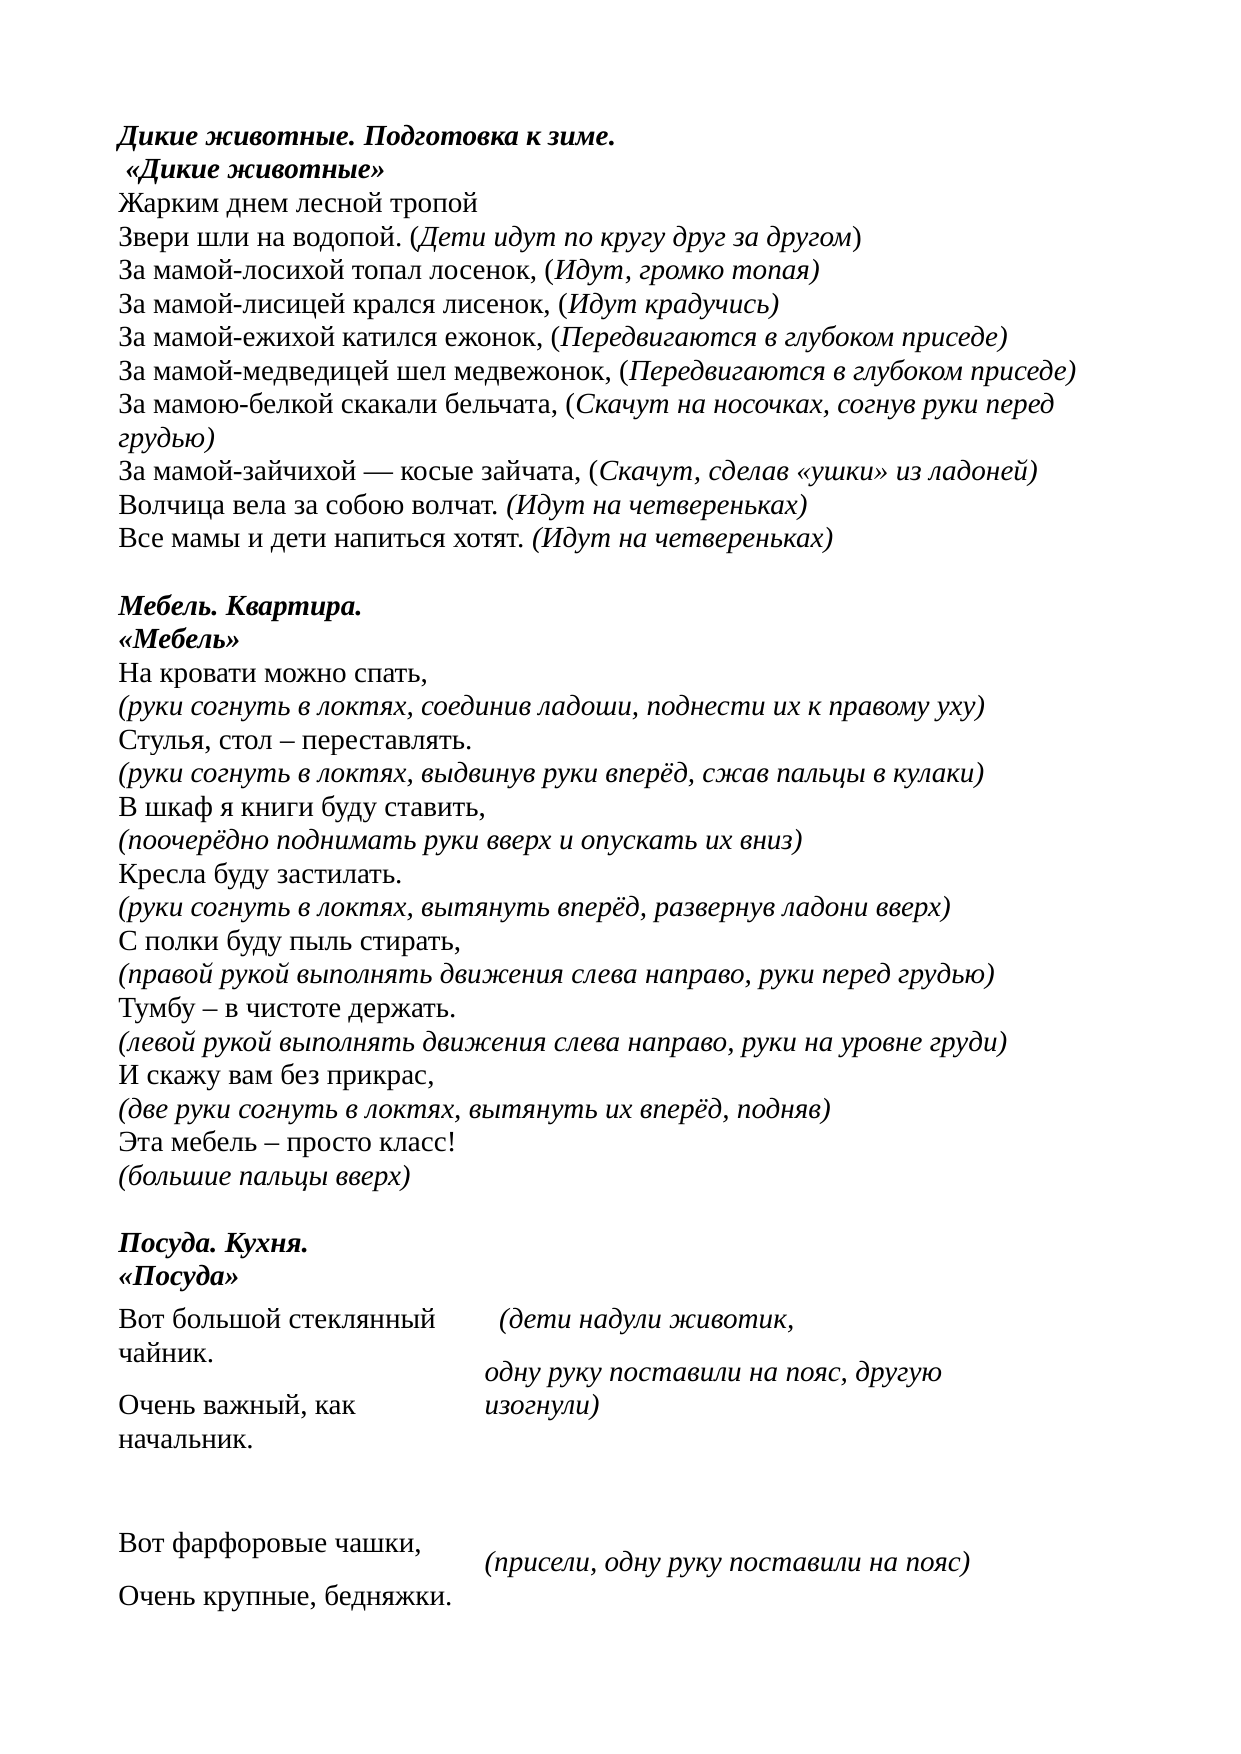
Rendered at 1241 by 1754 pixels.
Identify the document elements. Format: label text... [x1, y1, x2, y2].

text «Дикие животные» [118, 152, 1122, 185]
text Мебель. Квартира. [118, 588, 1122, 621]
table_header Вот большой стеклянный чайник. Очень важный, как начальник. Вот фарфоровые чашки, Очень крупные, бедняжки. [118, 1292, 484, 1621]
text Посуда. Кухня. [118, 1225, 1122, 1258]
text Дикие животные. Подготовка к зиме. [118, 118, 1122, 152]
text Жарким днем лесной тропой Звери шли на водопой. (Дети идут по кругу друг за другом) За мамой-лосихой топал лосенок, (Идут, громко топая) За мамой-лисицей крался лисенок, (Идут крадучись) За мамой-ежихой катился ежонок, (Передвигаются в глубоком приседе) За мамой-медведицей шел медвежонок, (Передвигаются в глубоком приседе) За мамою-белкой скакали бельчата, (Скачут на носочках, согнув руки перед грудью) За мамой-зайчихой — косые зайчата, (Скачут, сделав «ушки» из ладоней) Волчица вела за собою волчат. (Идут на четвереньках) Все мамы и дети напиться хотят. (Идут на четвереньках) [118, 185, 1122, 554]
table_header (дети надули животик, одну руку поставили на пояс, другую изогнули) (присели, одну руку поставили на пояс) [484, 1292, 999, 1621]
text «Посуда» [118, 1258, 1122, 1292]
text «Мебель» На кровати можно спать, (руки согнуть в локтях, соединив ладоши, поднести их к правому уху) Стулья, стол – переставлять. (руки согнуть в локтях, выдвинув руки вперёд, сжав пальцы в кулаки) В шкаф я книги буду ставить, (поочерёдно поднимать руки вверх и опускать их вниз) Кресла буду застилать. (руки согнуть в локтях, вытянуть вперёд, развернув ладони вверх) С полки буду пыль стирать, (правой рукой выполнять движения слева направо, руки перед грудью) Тумбу – в чистоте держать. (левой рукой выполнять движения слева направо, руки на уровне груди) И скажу вам без прикрас, (две руки согнуть в локтях, вытянуть их вперёд, подняв) Эта мебель – просто класс! (большие пальцы вверх) [118, 621, 1122, 1191]
